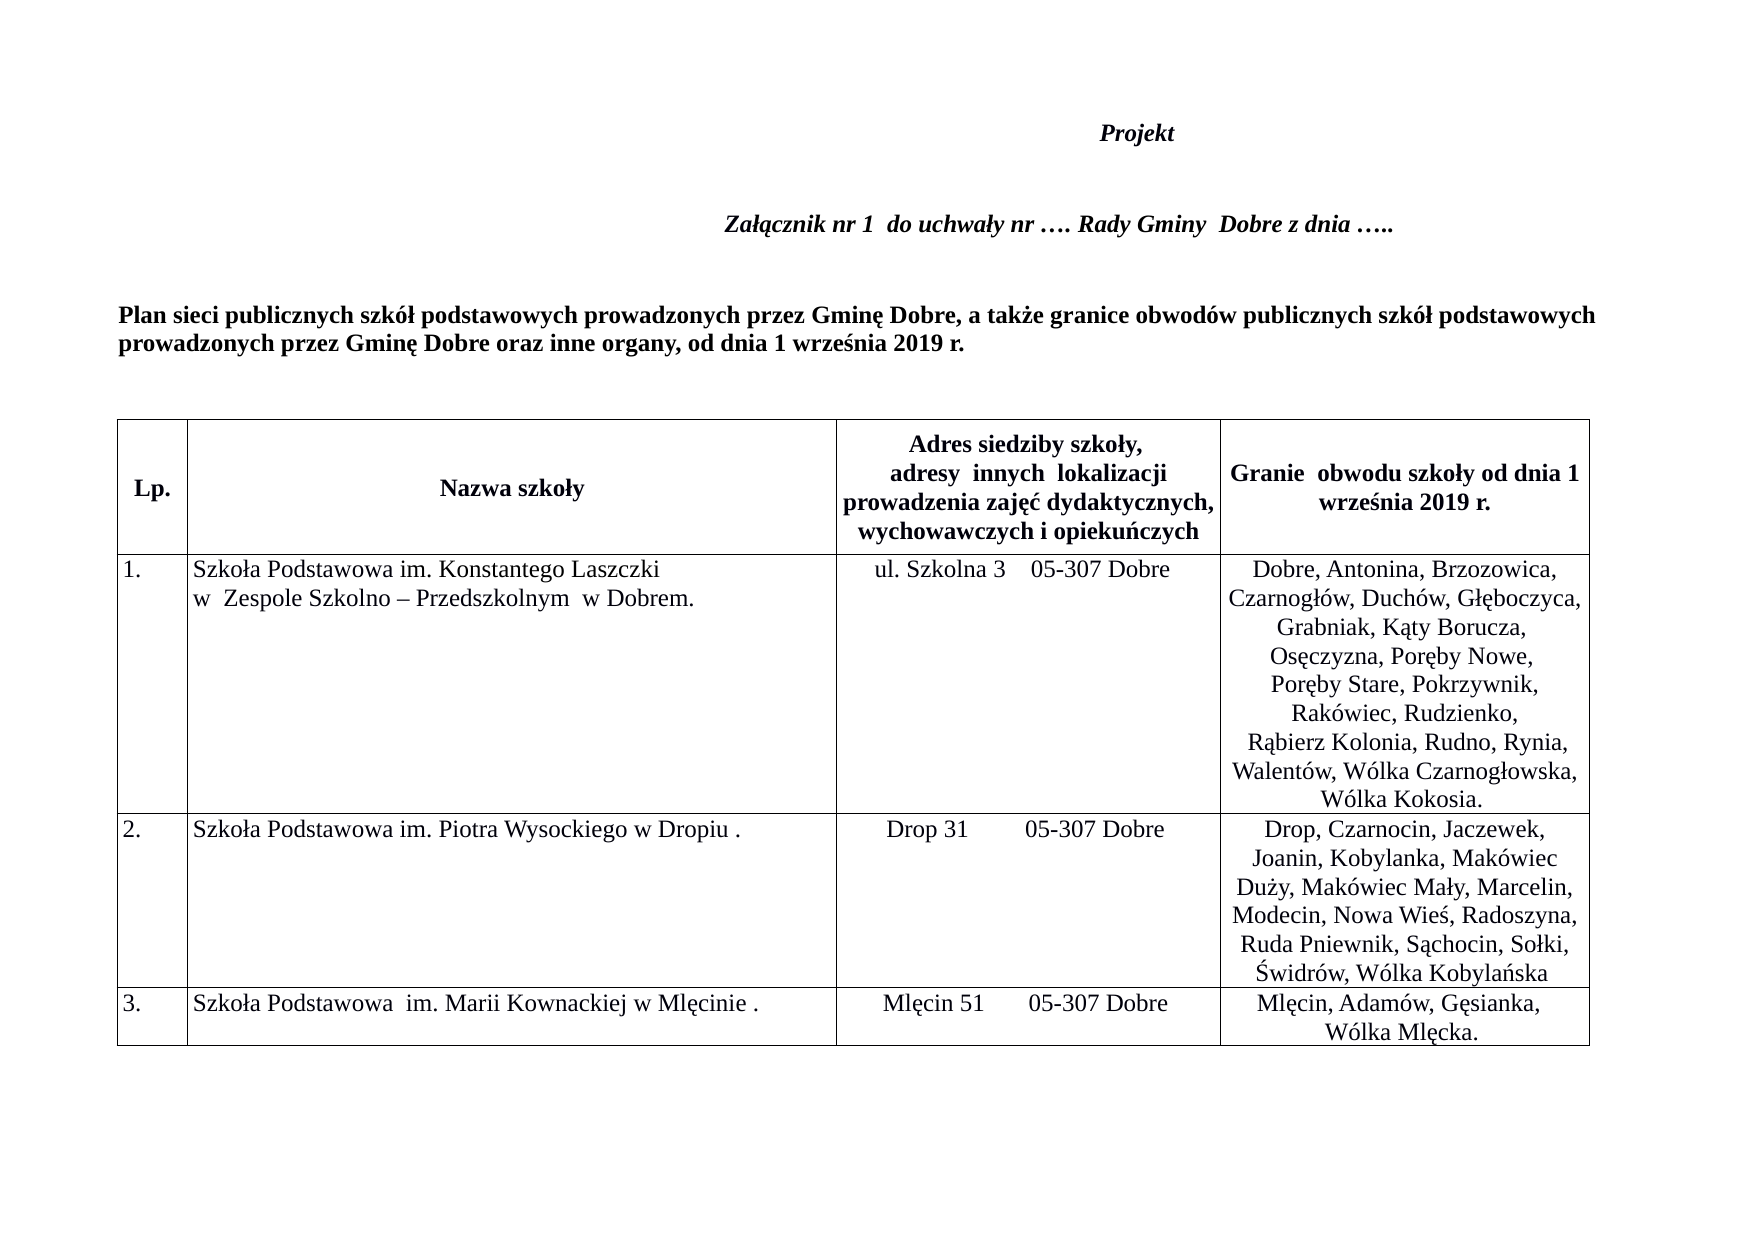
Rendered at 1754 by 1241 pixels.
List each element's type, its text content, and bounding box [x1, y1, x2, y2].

table_cell 3. [118, 988, 187, 1045]
table_cell Dobre, Antonina, Brzozowica, Czarnogłów, Duchów, Głęboczyca, Grabniak, Kąty Borucza, Osęczyzna, Poręby Nowe, Poręby Stare, Pokrzywnik, Rakówiec, Rudzienko, Rąbierz Kolonia, Rudno, Rynia, Walentów, Wólka Czarnogłowska, Wólka Kokosia. [1221, 555, 1589, 813]
table_cell Szkoła Podstawowa im. Konstantego Laszczki w Zespole Szkolno – Przedszkolnym w Dobrem. [188, 555, 836, 813]
text Załącznik nr 1 do uchwały nr …. Rady Gminy Dobre z dnia ….. [118, 209, 1636, 238]
table_cell Drop, Czarnocin, Jaczewek, Joanin, Kobylanka, Makówiec Duży, Makówiec Mały, Marcelin, Modecin, Nowa Wieś, Radoszyna, Ruda Pniewnik, Sąchocin, Sołki, Świdrów, Wólka Kobylańska [1221, 814, 1589, 987]
text Projekt [118, 118, 1636, 147]
table_header Granie obwodu szkoły od dnia 1 września 2019 r. [1221, 420, 1589, 553]
table_header Nazwa szkoły [188, 420, 836, 553]
table_cell Mlęcin 51 05-307 Dobre [837, 988, 1220, 1045]
table_header Adres siedziby szkoły, adresy innych lokalizacji prowadzenia zajęć dydaktycznych, wychowawczych i opiekuńczych [837, 420, 1220, 553]
table_cell Mlęcin, Adamów, Gęsianka, Wólka Mlęcka. [1221, 988, 1589, 1045]
table_cell Drop 31 05-307 Dobre [837, 814, 1220, 987]
table_cell Szkoła Podstawowa im. Piotra Wysockiego w Dropiu . [188, 814, 836, 987]
table_header Lp. [118, 420, 187, 553]
table_cell ul. Szkolna 3 05-307 Dobre [837, 555, 1220, 813]
table_cell Szkoła Podstawowa im. Marii Kownackiej w Mlęcinie . [188, 988, 836, 1045]
table_cell 1. [118, 555, 187, 813]
text Plan sieci publicznych szkół podstawowych prowadzonych przez Gminę Dobre, a także granice obwodów publicznych szkół podstawowych prowadzonych przez Gminę Dobre oraz inne organy, od dnia 1 września 2019 r. [118, 300, 1636, 357]
table_cell 2. [118, 814, 187, 987]
